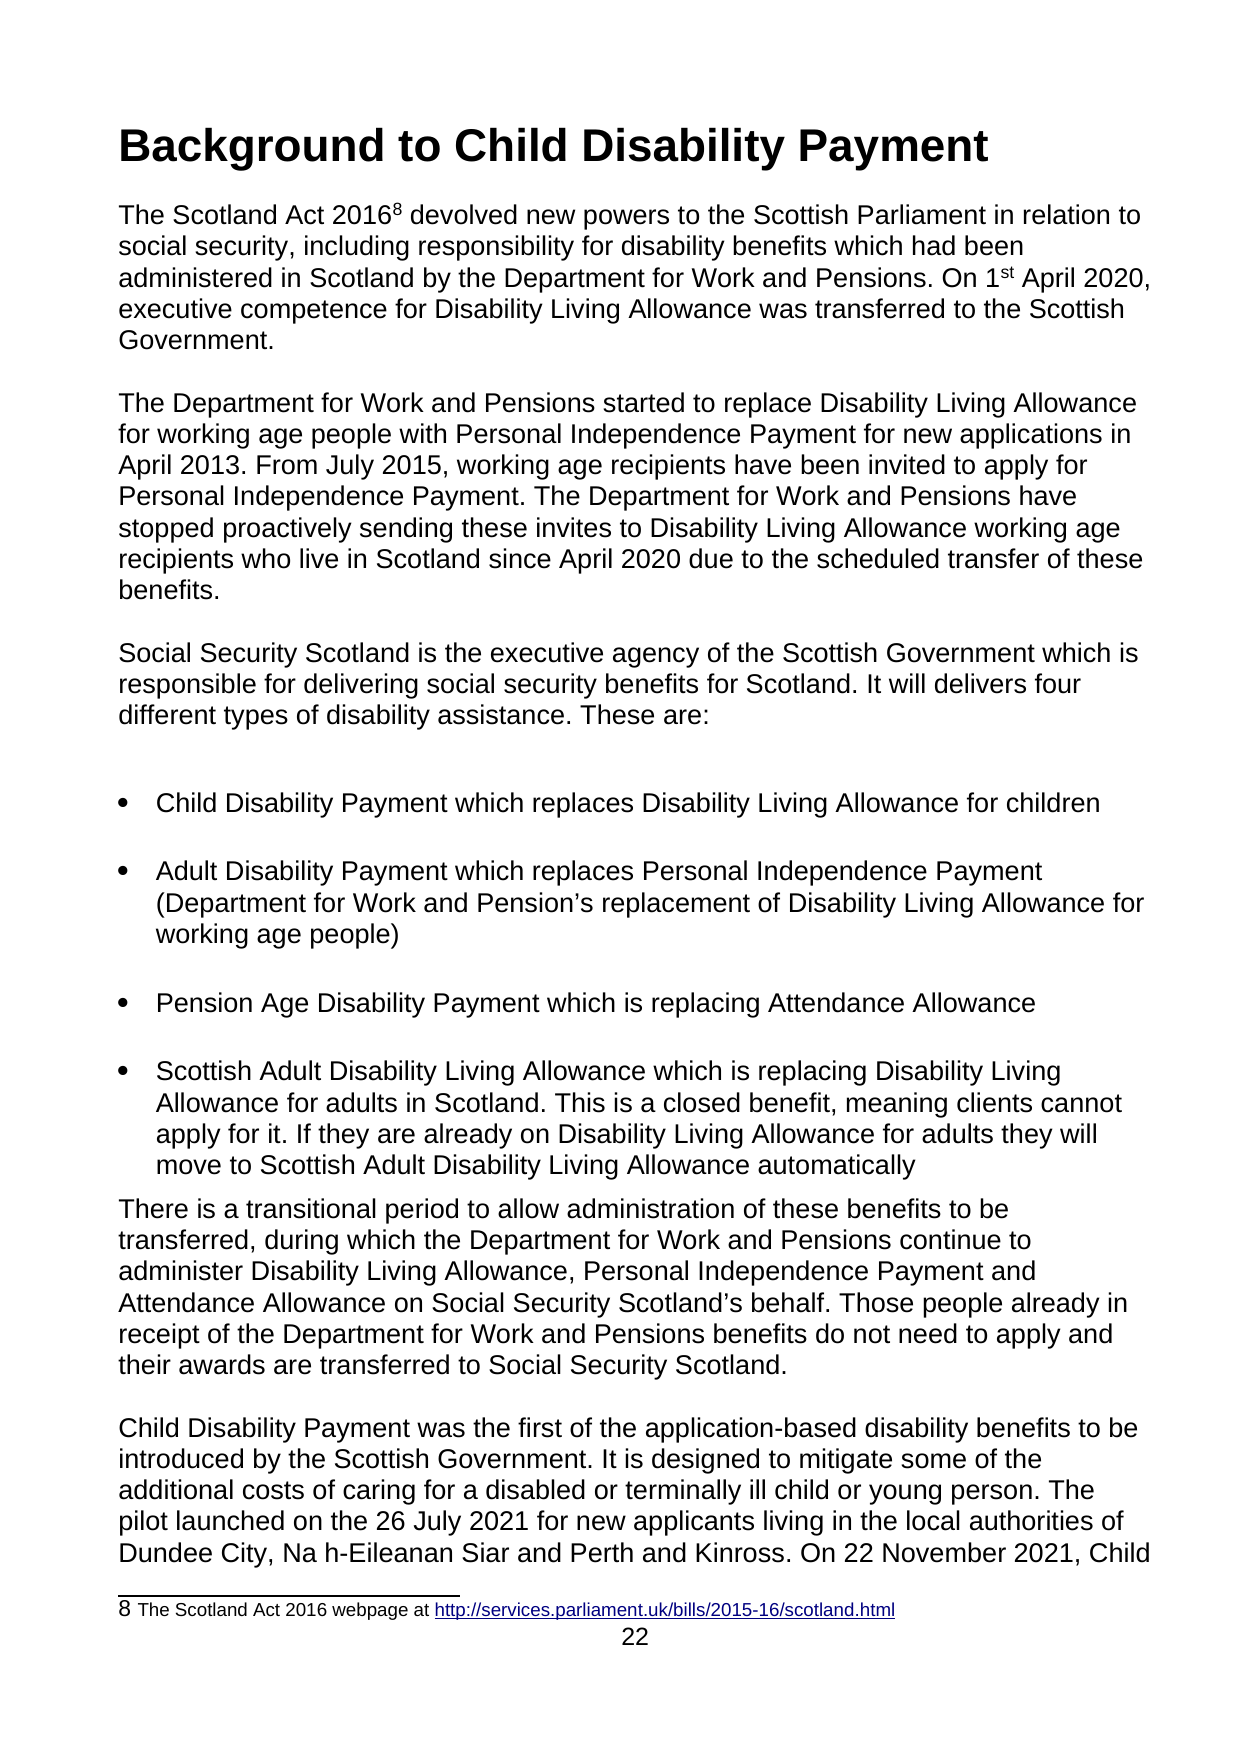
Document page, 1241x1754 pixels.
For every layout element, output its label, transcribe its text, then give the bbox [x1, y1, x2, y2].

text The Department for Work and Pensions started to replace Disability Living Allowance for working age people with Personal Independence Payment for new applications in April 2013. From July 2015, working age recipients have been invited to apply for Personal Independence Payment. The Department for Work and Pensions have stopped proactively sending these invites to Disability Living Allowance working age recipients who live in Scotland since April 2020 due to the scheduled transfer of these benefits. [118, 387, 1152, 606]
text Social Security Scotland is the executive agency of the Scottish Government which is responsible for delivering social security benefits for Scotland. It will delivers four different types of disability assistance. These are: [118, 637, 1152, 731]
text The Scotland Act 2016 webpage at http://services.parliament.uk/bills/2015-16/scotland.html [118, 1596, 1152, 1621]
list Pension Age Disability Payment which is replacing Attendance Allowance [118, 987, 1152, 1018]
list Child Disability Payment which replaces Disability Living Allowance for children [118, 787, 1152, 818]
list Adult Disability Payment which replaces Personal Independence Payment (Department for Work and Pension’s replacement of Disability Living Allowance for working age people) [118, 856, 1152, 949]
list Scottish Adult Disability Living Allowance which is replacing Disability Living Allowance for adults in Scotland. This is a closed benefit, meaning clients cannot apply for it. If they are already on Disability Living Allowance for adults they will move to Scottish Adult Disability Living Allowance automatically [118, 1056, 1152, 1181]
text Child Disability Payment was the first of the application-based disability benefits to be introduced by the Scottish Government. It is designed to mitigate some of the additional costs of caring for a disabled or terminally ill child or young person. The pilot launched on the 26 July 2021 for new applicants living in the local authorities of Dundee City, Na h-Eileanan Siar and Perth and Kinross. On 22 November 2021, Child [118, 1412, 1152, 1568]
text There is a transitional period to allow administration of these benefits to be transferred, during which the Department for Work and Pensions continue to administer Disability Living Allowance, Personal Independence Payment and Attendance Allowance on Social Security Scotland’s behalf. Those people already in receipt of the Department for Work and Pensions benefits do not need to apply and their awards are transferred to Social Security Scotland. [118, 1193, 1152, 1381]
subtitle Background to Child Disability Payment [118, 118, 1152, 171]
text The Scotland Act 2016 devolved new powers to the Scottish Parliament in relation to social security, including responsibility for disability benefits which had been administered in Scotland by the Department for Work and Pensions. On 1st April 2020, executive competence for Disability Living Allowance was transferred to the Scottish Government. [118, 199, 1152, 356]
